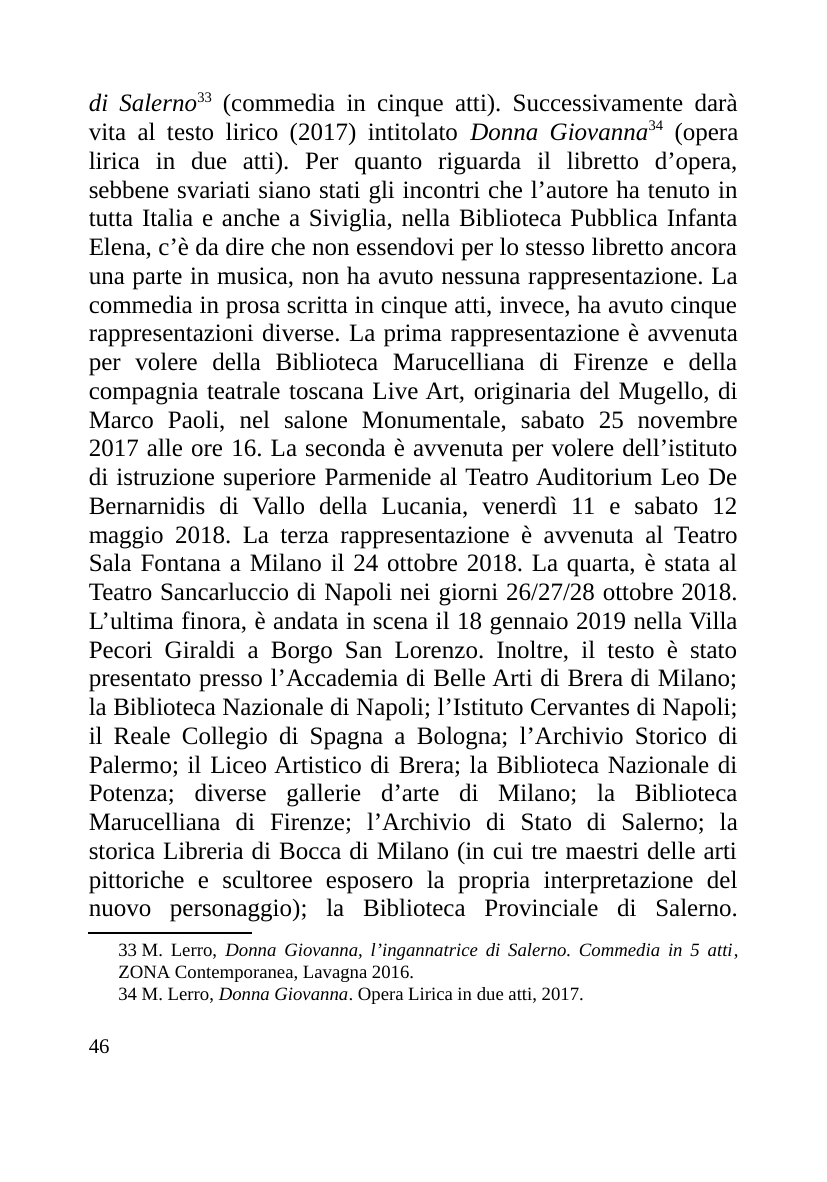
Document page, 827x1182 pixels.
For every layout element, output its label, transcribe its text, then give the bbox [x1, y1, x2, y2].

text M. Lerro, Donna Giovanna. Opera Lirica in due atti, 2017. [118, 982, 738, 1004]
text M. Lerro, Donna Giovanna, l’ingannatrice di Salerno. Commedia in 5 atti, Zona Contemporanea, Lavagna 2016. [118, 939, 738, 982]
text Il suo lavoro per l’opera Donna Giovanna, sicuramente una delle più innovative rispetto alla tradizione, inizia con un testo in prosa, pubblicato nel 2015 con il titolo Donna Giovanna, di cui pubblica anche una versione multilingue in inglese, spagnolo e rumeno nel 2016 con il titolo Donna Giovanna, l’ingannatrice di Salerno (commedia in cinque atti). Successivamente darà vita al testo lirico (2017) intitolato Donna Giovanna (opera lirica in due atti). Per quanto riguarda il libretto d’opera, sebbene svariati siano stati gli incontri che l’autore ha tenuto in tutta Italia e anche a Siviglia, nella Biblioteca Pubblica Infanta Elena, c’è da dire che non essendovi per lo stesso libretto ancora una parte in musica, non ha avuto nessuna rappresentazione. La commedia in prosa scritta in cinque atti, invece, ha avuto cinque rappresentazioni diverse. La prima rappresentazione è avvenuta per volere della Biblioteca Marucelliana di Firenze e della compagnia teatrale toscana Live Art, originaria del Mugello, di Marco Paoli, nel salone Monumentale, sabato 25 novembre 2017 alle ore 16. La seconda è avvenuta per volere dell’istituto di istruzione superiore Parmenide al Teatro Auditorium Leo De Bernarnidis di Vallo della Lucania, venerdì 11 e sabato 12 maggio 2018. La terza rappresentazione è avvenuta al Teatro Sala Fontana a Milano il 24 ottobre 2018. La quarta, è stata al Teatro Sancarluccio di Napoli nei giorni 26/27/28 ottobre 2018. L’ultima finora, è andata in scena il 18 gennaio 2019 nella Villa Pecori Giraldi a Borgo San Lorenzo. Inoltre, il testo è stato presentato presso l’Accademia di Belle Arti di Brera di Milano; la Biblioteca Nazionale di Napoli; l’Istituto Cervantes di Napoli; il Reale Collegio di Spagna a Bologna; l’Archivio Storico di Palermo; il Liceo Artistico di Brera; la Biblioteca Nazionale di Potenza; diverse gallerie d’arte di Milano; la Biblioteca Marucelliana di Firenze; l’Archivio di Stato di Salerno; la storica Libreria di Bocca di Milano (in cui tre maestri delle arti pittoriche e scultoree esposero la propria interpretazione del nuovo personaggio); la Biblioteca Provinciale di Salerno. Quest’ultima istituzione è stata invitata dalla Biblioteca Pùblica di Siviglia Infanta Elena, insieme all’autore, per un simbolico incontro tra i due personaggi (Don Giovanni-Donna Giovanna) e tra le due città (Siviglia-Salerno), evento tenutosi nel maggio del 2017. [88, 88, 738, 922]
